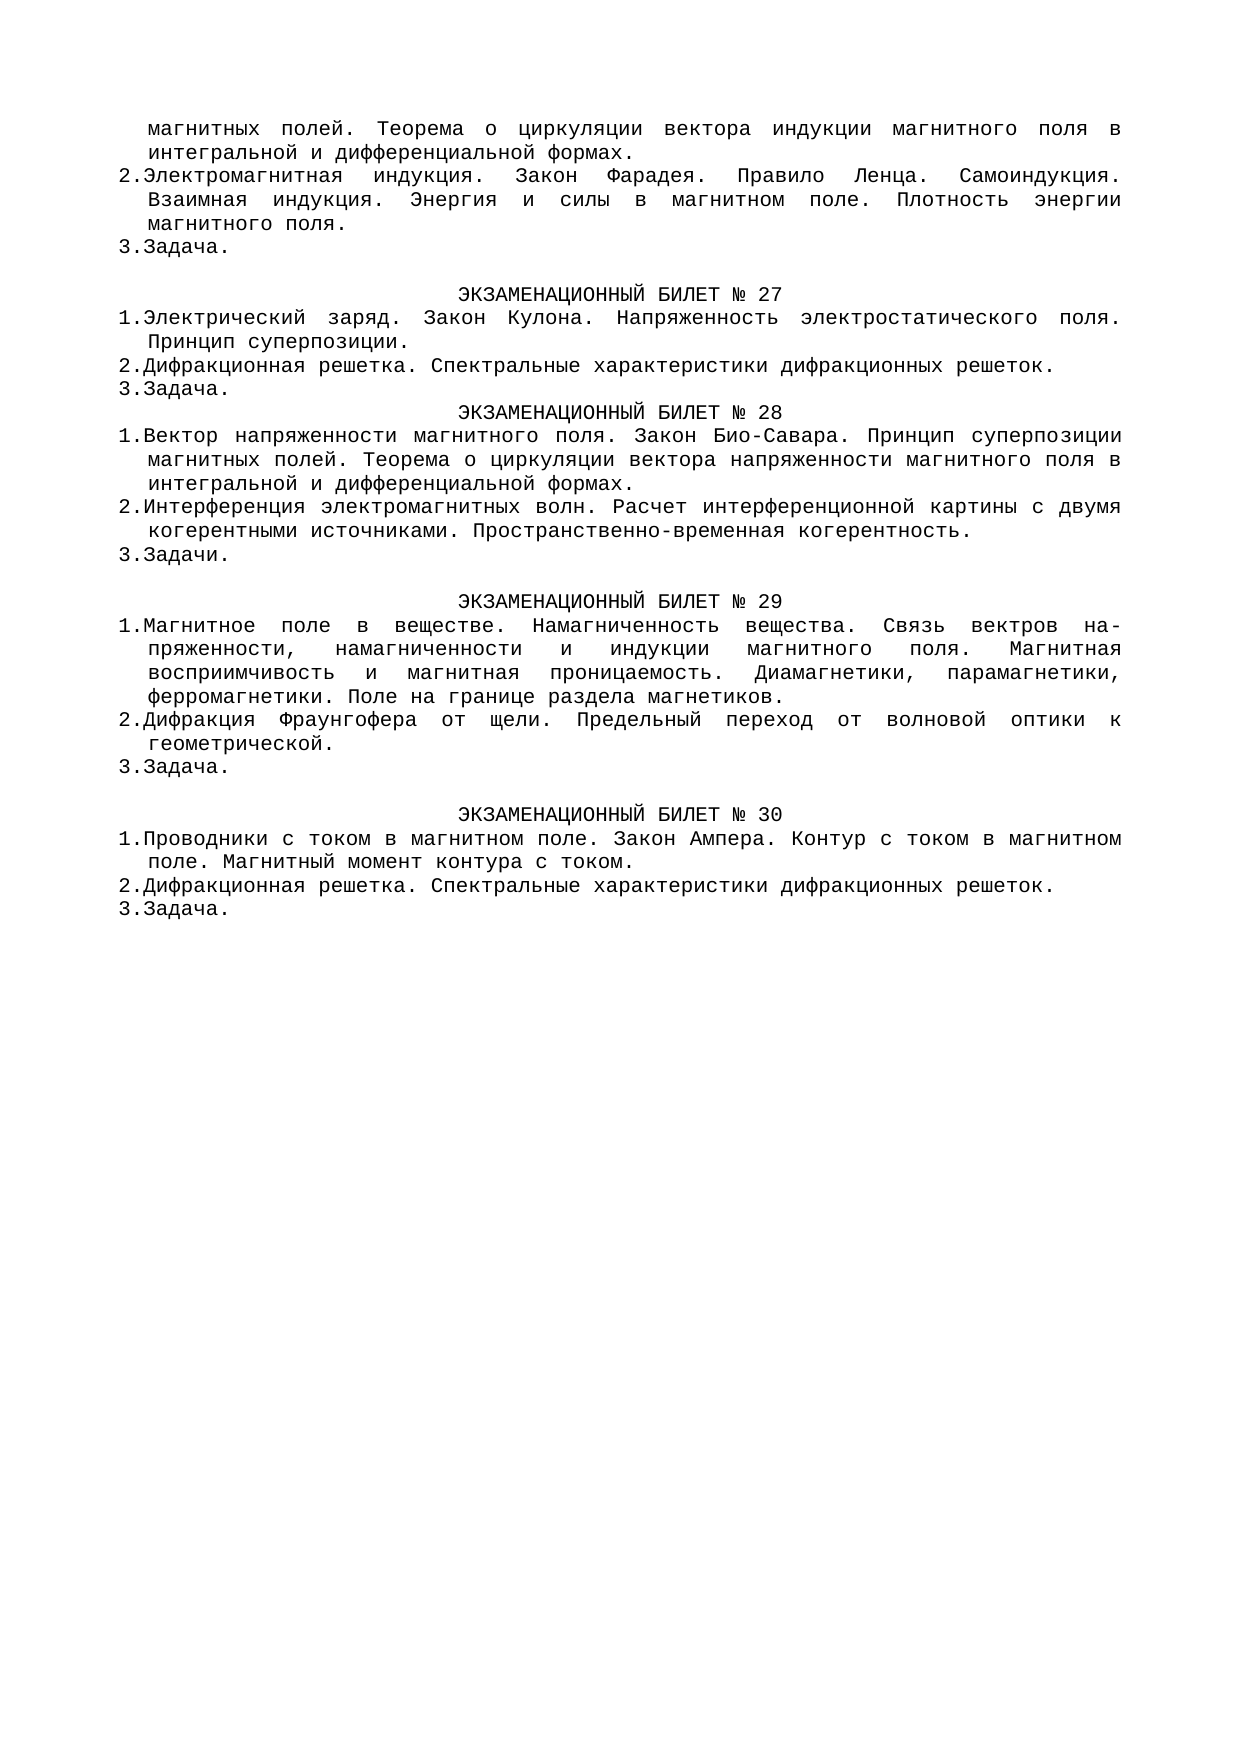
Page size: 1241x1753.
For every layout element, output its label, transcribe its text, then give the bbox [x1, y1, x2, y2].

text 2.Дифракция Фраунгофера от щели. Предельный переход от волновой оптики к геометрической. [118, 709, 1122, 757]
text 3.Задача. [118, 898, 1122, 922]
text 2.Дифракционная решетка. Спектральные характеристики дифракционных реше­ток. [118, 354, 1122, 378]
text 3.Задача. [118, 378, 1122, 402]
text 2.Дифракционная решетка. Спектральные характеристики дифракционных реше­ток. [118, 875, 1122, 898]
text магнитных полей. Teopeмa o циpкyляции вектора индукции магнитного поля в инте­гральной и дифференциальной формах. [118, 118, 1122, 165]
text 2.Интерференция электромагнитных волн. Расчет интерференционной картины с двумя когерентными источниками. Пространственно-временная когерентность. [118, 496, 1122, 544]
text 2.Электромагнитная индукция. Закон Фарадея. Правило Ленца. Самоиндукция. Взаимная индукция. Энергия и силы в магнитном поле. Плотность энергии магнитного поля. [118, 165, 1122, 236]
text ЭКЗАМЕНАЦИОННЫЙ БИЛЕТ № 27 [118, 284, 1122, 307]
text 3.Задачи. [118, 544, 1122, 567]
text ЭКЗАМЕНАЦИОННЫЙ БИЛЕТ № 30 [118, 804, 1122, 827]
text 1.Проводники с током в магнитном поле. Закон Ампера. Контур с током в магнитном поле. Магнитный момент контура с током. [118, 827, 1122, 875]
text 3.Задача. [118, 236, 1122, 260]
text 1.Электрический заряд. Закон Кулона. Напряженность электростатического поля. Принцип суперпозиции. [118, 307, 1122, 354]
text ЭКЗАМЕНАЦИОННЫЙ БИЛЕТ № 28 [118, 402, 1122, 426]
text 1.Вектор напряженности магнитного поля. Закон Био-Савара. Принцип суперпо­зиции магнитных полей. Теорема о циркуляции вектора напряженности магнитного поля в интегральной и дифференциальной формах. [118, 426, 1122, 496]
text 3.Задача. [118, 757, 1122, 780]
text ЭКЗАМЕНАЦИОННЫЙ БИЛЕТ № 29 [118, 591, 1122, 615]
text 1.Магнитное поле в веществе. Намагниченность вещества. Связь вектров на­пряженности, намагниченности и индукции магнитного поля. Магнитная восприимчи­вость и магнитная проницаемость. Диамагнетики, парамагнетики, ферромагнетики. Поле на границе раздела магнетиков. [118, 615, 1122, 709]
